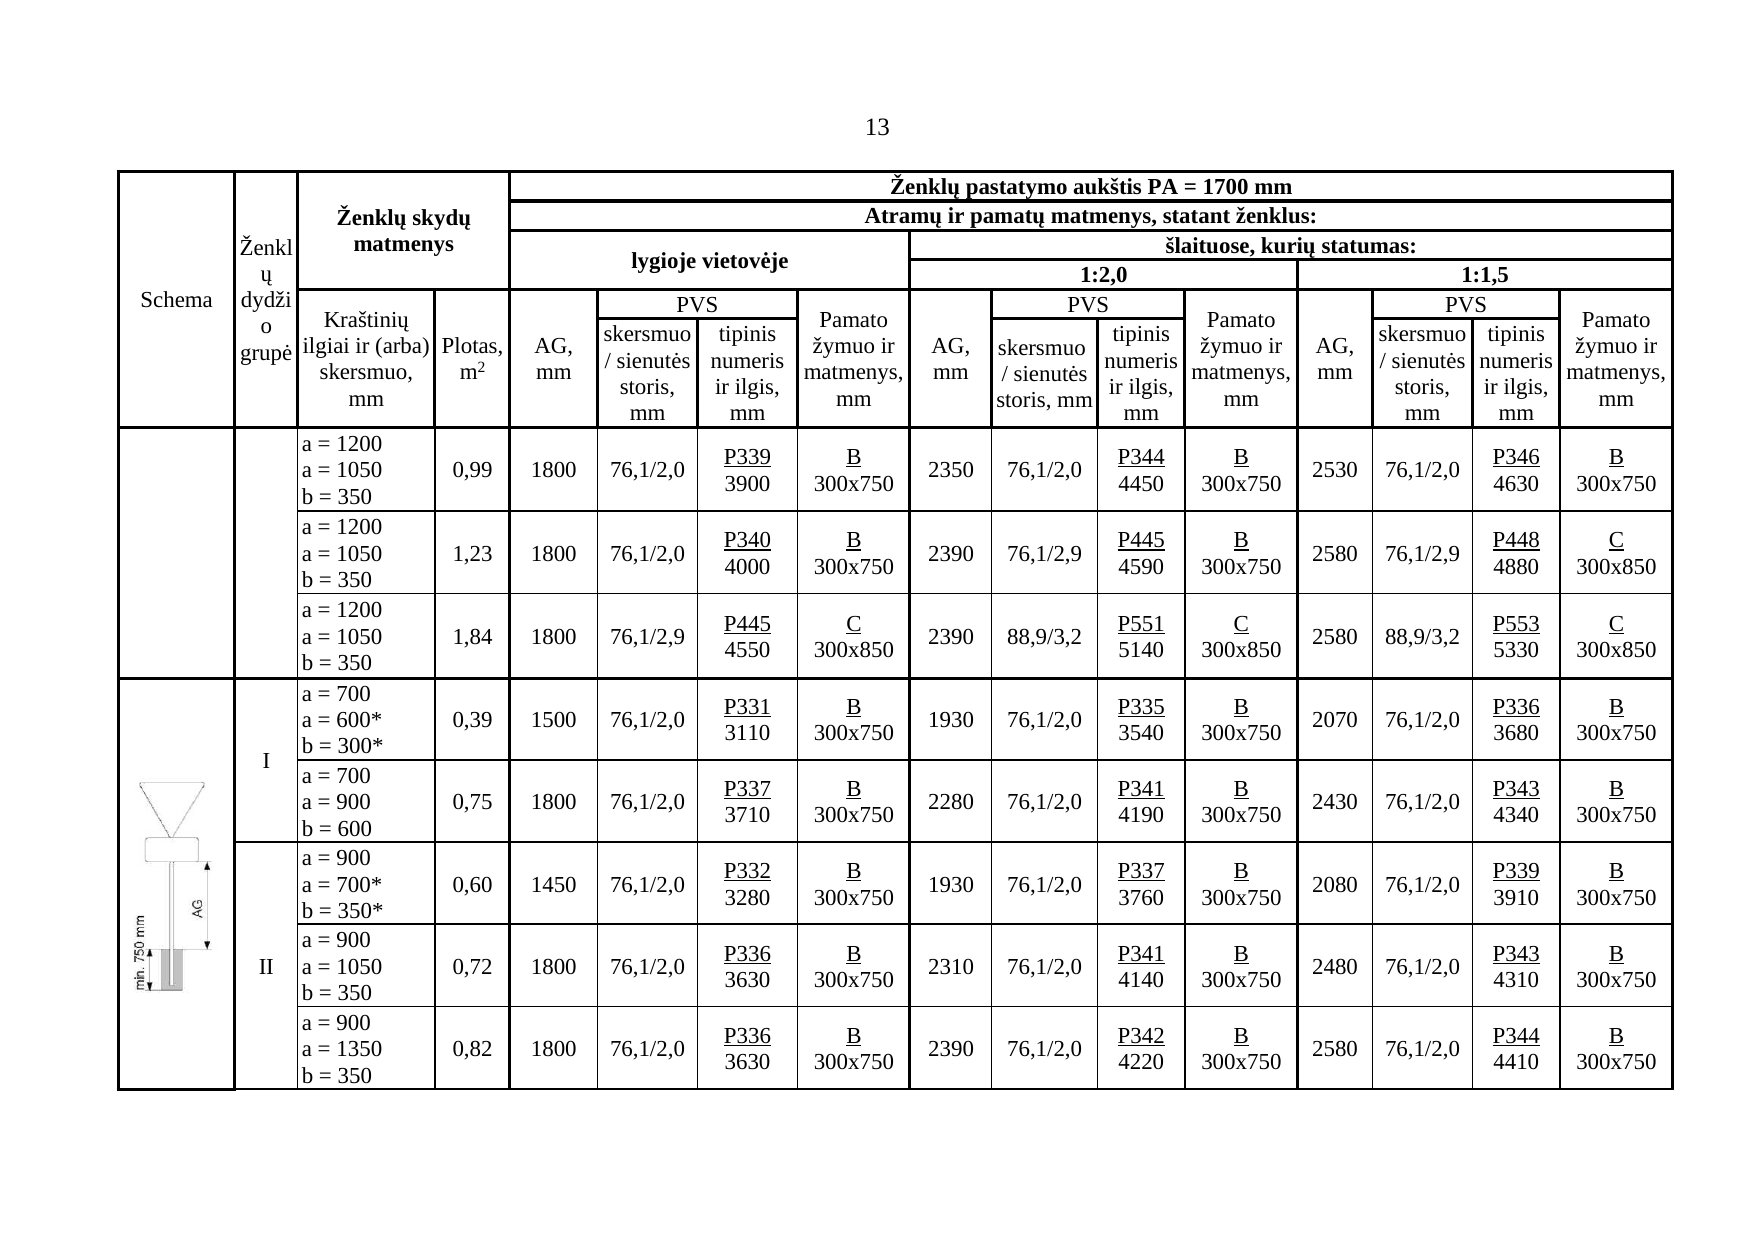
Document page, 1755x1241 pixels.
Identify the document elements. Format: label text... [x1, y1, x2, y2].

table_cell 76,1/2,0 [992, 429, 1097, 510]
table_cell 2080 [1299, 843, 1372, 923]
table_cell 0,39 [436, 680, 508, 759]
table_cell 1800 [511, 512, 597, 592]
table_cell P335 3540 [1098, 680, 1184, 759]
table_cell B 300x750 [1561, 429, 1671, 510]
table_cell 76,1/2,0 [1373, 925, 1472, 1006]
table_cell B 300x750 [798, 843, 908, 923]
table_cell 76,1/2,0 [598, 429, 697, 510]
table_cell a = 1200 a = 1050 b = 350 [298, 429, 434, 510]
table_cell Pamato žymuo ir matmenys, mm [1186, 291, 1296, 426]
table_cell 1:2,0 [911, 261, 1296, 288]
table_cell 76,1/2,0 [1373, 429, 1472, 510]
table_cell P343 4310 [1473, 925, 1559, 1006]
table_cell P341 4190 [1098, 761, 1184, 841]
table_cell PVS [1374, 291, 1558, 317]
table_cell P551 5140 [1098, 594, 1184, 677]
table_cell 1800 [511, 429, 597, 510]
table_cell B 300x750 [1561, 761, 1671, 841]
table_cell 1800 [511, 925, 597, 1006]
table_cell tipinis numeris ir ilgis, mm [699, 320, 796, 426]
table_cell Plotas, m2 [436, 291, 508, 426]
table_cell B 300x750 [1561, 925, 1671, 1006]
table_cell B 300x750 [1186, 925, 1296, 1006]
table_cell 76,1/2,0 [1373, 843, 1472, 923]
table_cell 1:1,5 [1299, 261, 1671, 288]
table_cell 2350 [911, 429, 991, 510]
table_cell P553 5330 [1473, 594, 1559, 677]
table_cell Pamato žymuo ir matmenys, mm [1561, 291, 1671, 426]
table_cell B 300x750 [798, 512, 908, 592]
table_cell Pamato žymuo ir matmenys, mm [799, 291, 908, 426]
table_cell B 300x750 [1186, 843, 1296, 923]
table_cell a = 1200 a = 1050 b = 350 [298, 594, 434, 677]
table_cell skersmuo / sienutės storis, mm [1374, 320, 1471, 426]
table_cell 2580 [1299, 1007, 1372, 1088]
table_cell a = 900 a = 700* b = 350* [298, 843, 434, 923]
table_cell 2580 [1299, 594, 1372, 677]
table_cell P336 3630 [698, 1007, 797, 1088]
table_cell 76,1/2,0 [598, 925, 697, 1006]
table_cell P344 4410 [1473, 1007, 1559, 1088]
table_cell B 300x750 [1186, 761, 1296, 841]
table_cell AG, mm [511, 291, 596, 426]
table_cell 1,84 [436, 594, 508, 677]
table_cell P346 4630 [1473, 429, 1559, 510]
table_cell II [236, 843, 297, 1088]
table_cell 0,82 [436, 1007, 508, 1088]
table_cell 2530 [1299, 429, 1372, 510]
table_cell 76,1/2,0 [598, 1007, 697, 1088]
table_cell P336 3630 [698, 925, 797, 1006]
table_cell 2390 [911, 594, 991, 677]
table_cell B 300x750 [1561, 1007, 1671, 1088]
table_header Schema [120, 173, 233, 426]
table_cell [236, 429, 297, 677]
table_cell Kraštinių ilgiai ir (arba) skersmuo, mm [299, 291, 433, 426]
table_cell 2390 [911, 1007, 991, 1088]
table_cell B 300x750 [1186, 1007, 1296, 1088]
table_cell B 300x750 [798, 1007, 908, 1088]
table_cell 0,75 [436, 761, 508, 841]
table_cell P342 4220 [1098, 1007, 1184, 1088]
table_cell P445 4590 [1098, 512, 1184, 592]
table_cell 1930 [911, 843, 991, 923]
table_cell AG, mm [911, 291, 990, 426]
table_cell AG, mm [1299, 291, 1371, 426]
table_cell 76,1/2,0 [992, 925, 1097, 1006]
table_cell PVS [599, 291, 796, 317]
table_cell a = 700 a = 600* b = 300* [298, 680, 434, 759]
table_header Ženklų skydų matmenys [299, 173, 508, 288]
table_cell C 300x850 [1561, 594, 1671, 677]
table_cell B 300x750 [1561, 680, 1671, 759]
table_cell 76,1/2,0 [992, 843, 1097, 923]
table_cell 2280 [911, 761, 991, 841]
table_cell 1800 [511, 1007, 597, 1088]
table_cell 1500 [511, 680, 597, 759]
table_cell P340 4000 [698, 512, 797, 592]
table_cell C 300x850 [1561, 512, 1671, 592]
table_cell skersmuo / sienutės storis, mm [599, 320, 696, 426]
table_cell 76,1/2,0 [598, 680, 697, 759]
table_cell 76,1/2,0 [992, 1007, 1097, 1088]
table_cell 76,1/2,9 [1373, 512, 1472, 592]
table_cell P331 3110 [698, 680, 797, 759]
table_cell 76,1/2,0 [598, 761, 697, 841]
table_cell 0,99 [436, 429, 508, 510]
table_cell PVS [993, 291, 1183, 317]
table_cell B 300x750 [1186, 680, 1296, 759]
table_cell 1800 [511, 761, 597, 841]
table_cell 88,9/3,2 [992, 594, 1097, 677]
table_cell (pav.) [120, 680, 233, 1088]
table_cell P332 3280 [698, 843, 797, 923]
table_cell 1,23 [436, 512, 508, 592]
table_cell 2310 [911, 925, 991, 1006]
table_cell B 300x750 [798, 761, 908, 841]
table_cell 1930 [911, 680, 991, 759]
table_cell 2390 [911, 512, 991, 592]
table_cell tipinis numeris ir ilgis, mm [1474, 320, 1558, 426]
table_header Ženklų dydžio grupė [236, 173, 296, 426]
table_cell B 300x750 [1186, 512, 1296, 592]
table_cell P344 4450 [1098, 429, 1184, 510]
table_cell skersmuo / sienutės storis, mm [993, 320, 1096, 426]
table_cell 76,1/2,0 [992, 680, 1097, 759]
table_cell a = 900 a = 1350 b = 350 [298, 1007, 434, 1088]
table_cell 76,1/2,0 [598, 512, 697, 592]
table_cell P337 3760 [1098, 843, 1184, 923]
table_cell P339 3910 [1473, 843, 1559, 923]
table_cell 76,1/2,0 [992, 761, 1097, 841]
table_cell 76,1/2,0 [1373, 680, 1472, 759]
table_cell 76,1/2,9 [992, 512, 1097, 592]
table_header Ženklų pastatymo aukštis PA = 1700 mm [511, 173, 1671, 199]
table_cell Atramų ir pamatų matmenys, statant ženklus: [511, 203, 1671, 229]
table_cell a = 1200 a = 1050 b = 350 [298, 512, 434, 592]
table_cell 2430 [1299, 761, 1372, 841]
table_cell B 300x750 [1561, 843, 1671, 923]
table_cell 2580 [1299, 512, 1372, 592]
table_cell B 300x750 [798, 680, 908, 759]
table_cell 2480 [1299, 925, 1372, 1006]
table_cell a = 900 a = 1050 b = 350 [298, 925, 434, 1006]
table_cell šlaituose, kurių statumas: [911, 232, 1671, 258]
table_cell a = 700 a = 900 b = 600 [298, 761, 434, 841]
table_cell 76,1/2,0 [598, 843, 697, 923]
table_cell lygioje vietovėje [511, 232, 908, 288]
table_cell 76,1/2,9 [598, 594, 697, 677]
table_cell B 300x750 [798, 429, 908, 510]
table_cell C 300x850 [1186, 594, 1296, 677]
table_cell (pav.) [120, 429, 233, 677]
table_cell 1450 [511, 843, 597, 923]
table_cell P341 4140 [1098, 925, 1184, 1006]
table_cell C 300x850 [798, 594, 908, 677]
table_cell 0,60 [436, 843, 508, 923]
table_cell 76,1/2,0 [1373, 761, 1472, 841]
table_cell P336 3680 [1473, 680, 1559, 759]
table_cell P343 4340 [1473, 761, 1559, 841]
table_cell P445 4550 [698, 594, 797, 677]
table_cell P337 3710 [698, 761, 797, 841]
table_cell 2070 [1299, 680, 1372, 759]
table_cell P448 4880 [1473, 512, 1559, 592]
table_cell B 300x750 [1186, 429, 1296, 510]
table_cell 0,72 [436, 925, 508, 1006]
table_cell tipinis numeris ir ilgis, mm [1099, 320, 1183, 426]
table_cell I [236, 680, 297, 841]
table_cell B 300x750 [798, 925, 908, 1006]
table_cell P339 3900 [698, 429, 797, 510]
table_cell 1800 [511, 594, 597, 677]
table_cell 76,1/2,0 [1373, 1007, 1472, 1088]
table_cell 88,9/3,2 [1373, 594, 1472, 677]
